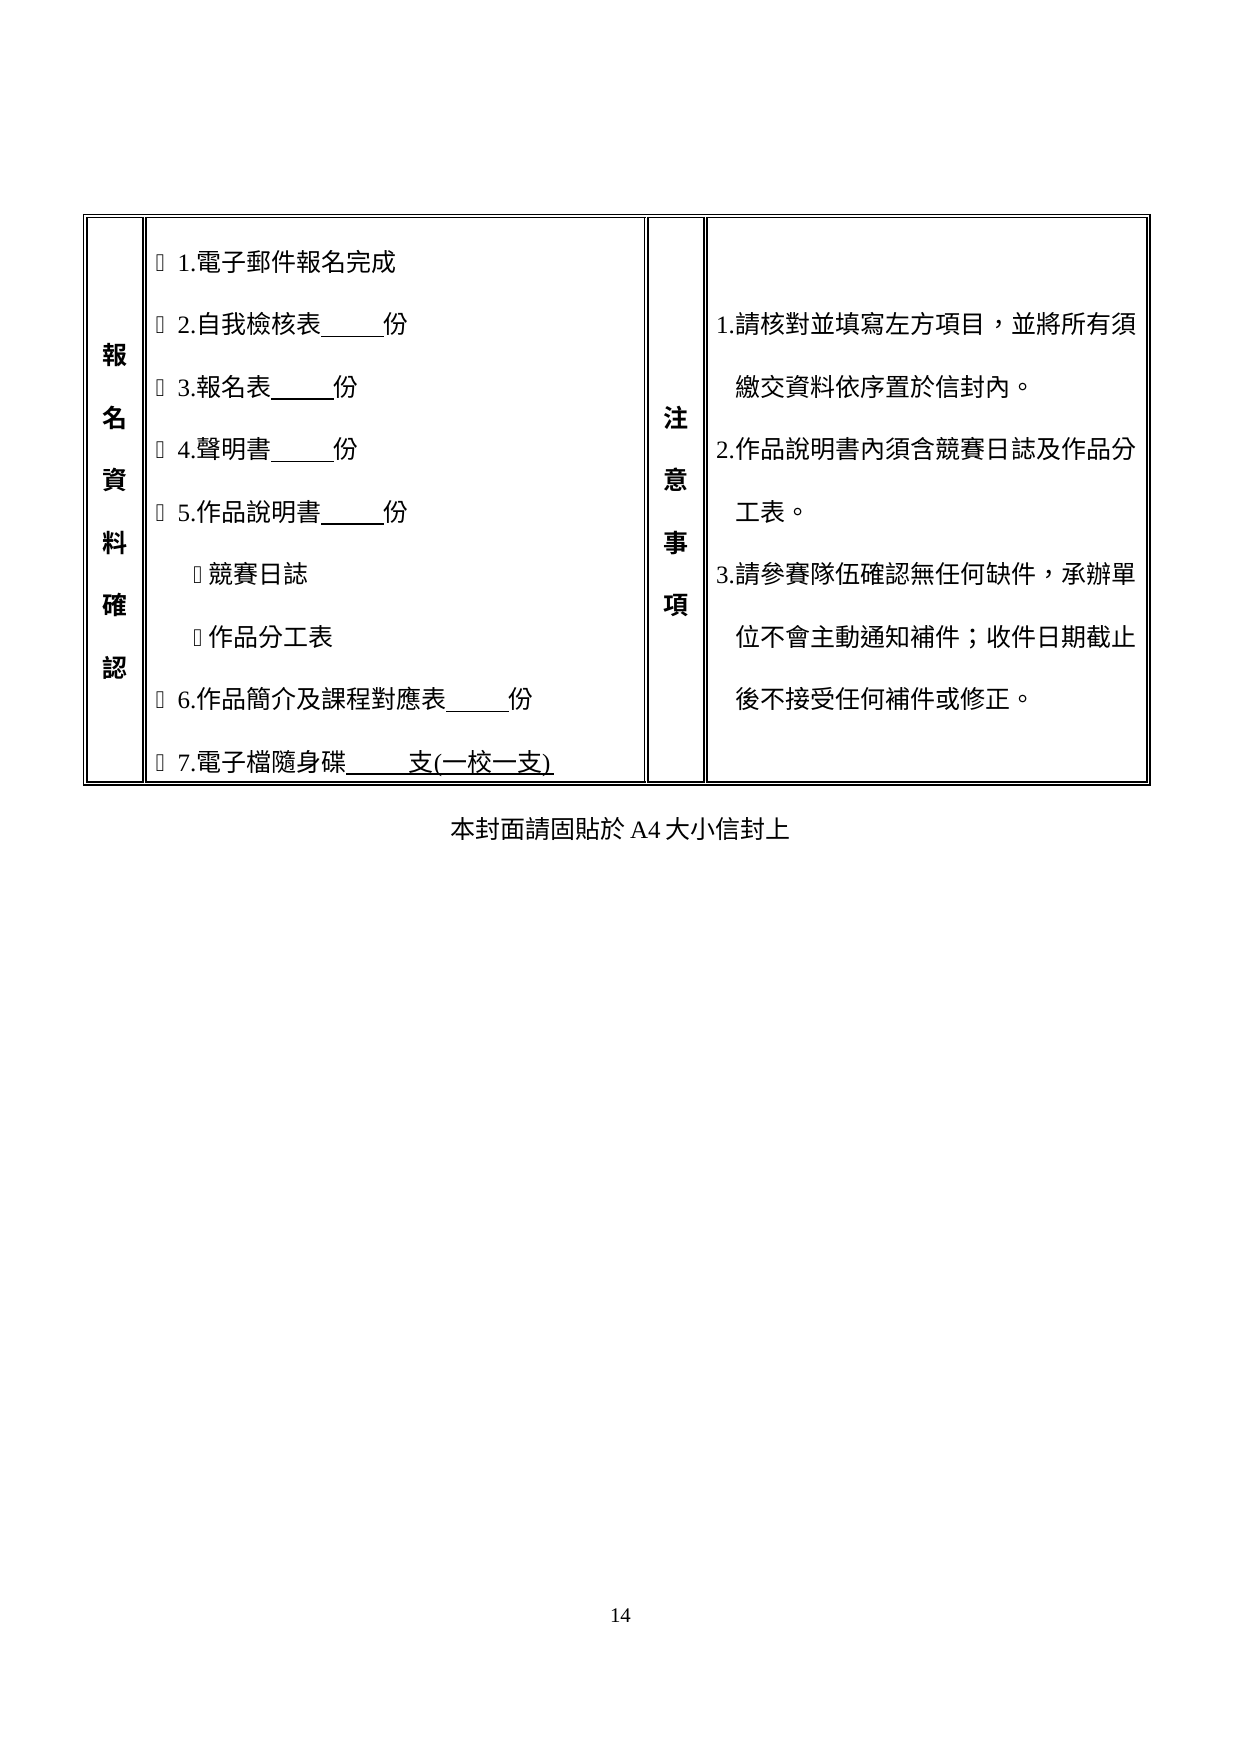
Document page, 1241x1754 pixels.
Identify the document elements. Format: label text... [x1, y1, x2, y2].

table_header 報名資料確認 [88, 218, 142, 781]
text 本封面請固貼於A4大小信封上 [118, 786, 1122, 848]
table_header 注意事項 [649, 218, 703, 781]
table_header 1.請核對並填寫左方項目，並將所有須繳交資料依序置於信封內。 2.作品說明書內須含競賽日誌及作品分工表。 3.請參賽隊伍確認無任何缺件，承辦單位不會主動通知補件；收件日期截止後不接受任何補件或修正。 [708, 218, 1146, 781]
table_header  1.電子郵件報名完成  2.自我檢核表 份  3.報名表 份  4.聲明書 份  5.作品說明書 份  競賽日誌  作品分工表  6.作品簡介及課程對應表 份  7.電子檔隨身碟 支(一校一支) [147, 218, 644, 781]
